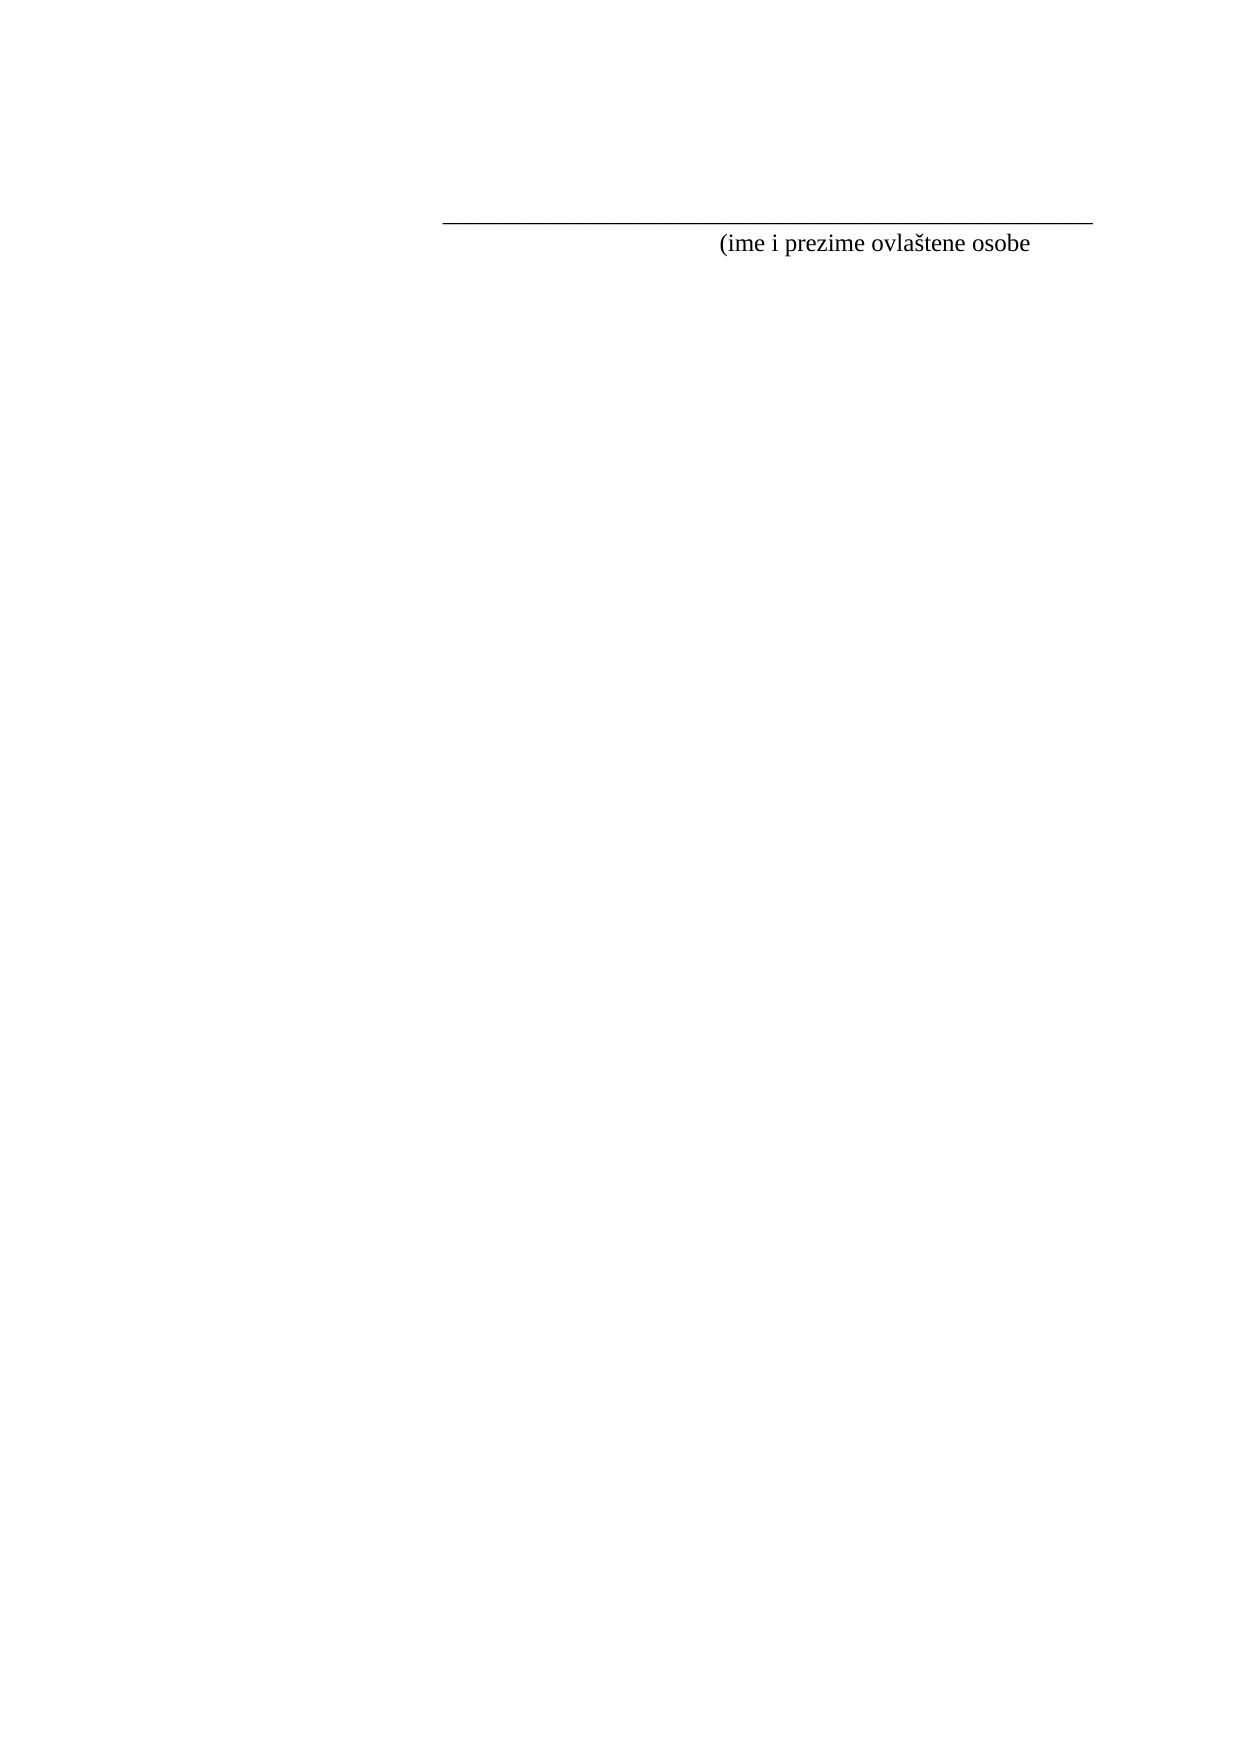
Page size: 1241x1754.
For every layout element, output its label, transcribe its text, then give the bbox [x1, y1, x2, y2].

text ____________________________________________________ [148, 199, 1093, 227]
text (ime i prezime ovlaštene osobe [148, 230, 1030, 256]
